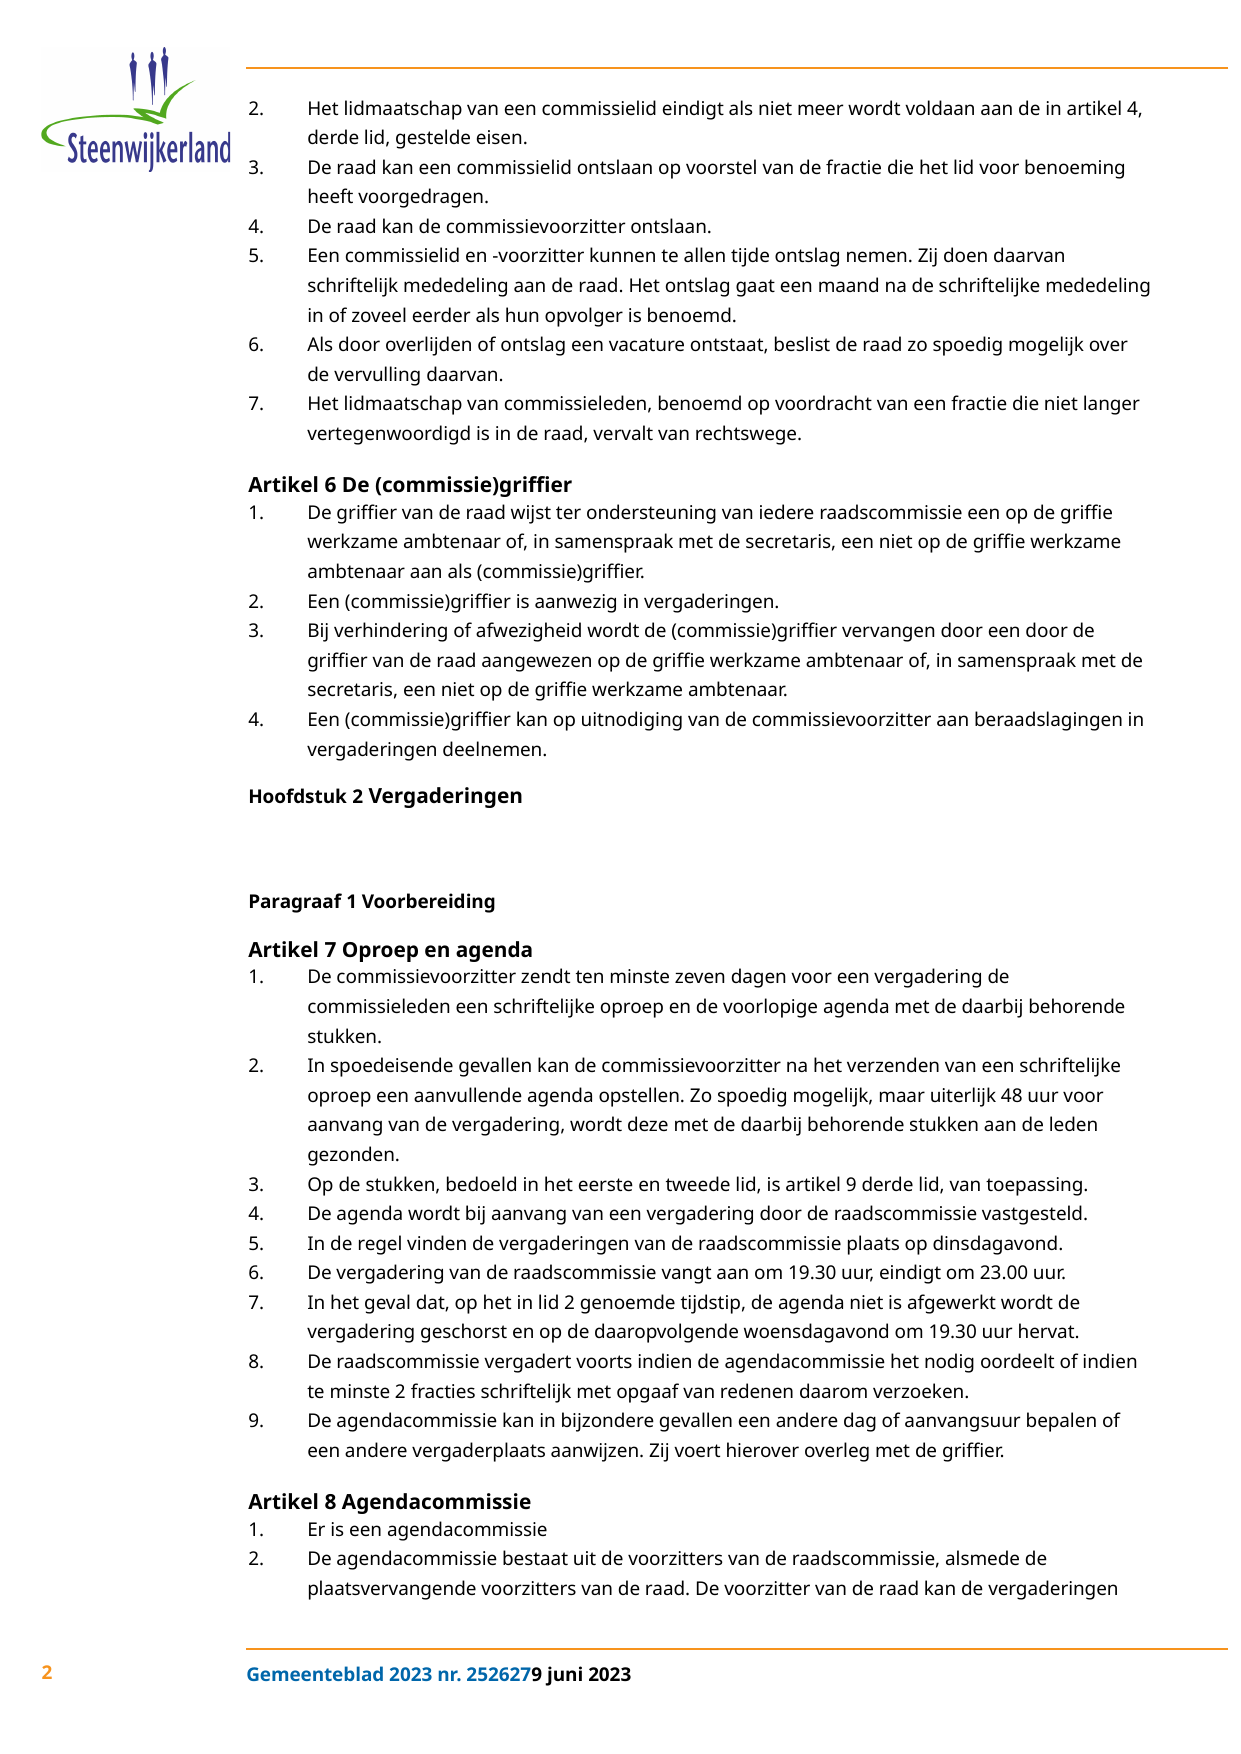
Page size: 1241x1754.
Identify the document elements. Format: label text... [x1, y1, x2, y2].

list De agendacommissie kan in bijzondere gevallen een andere dag of aanvangsuur bepalen of een andere vergaderplaats aanwijzen. Zij voert hierover overleg met de griffier. [248, 1407, 1152, 1463]
list Een (commissie)griffier kan op uitnodiging van de commissievoorzitter aan beraadslagingen in vergaderingen deelnemen. [248, 706, 1152, 761]
list Het lidmaatschap van een commissielid eindigt als niet meer wordt voldaan aan de in artikel 4, derde lid, gestelde eisen. [248, 95, 1152, 150]
text Paragraaf 1 Voorbereiding [248, 889, 1152, 914]
list Er is een agendacommissie [248, 1516, 1152, 1542]
list Als door overlijden of ontslag een vacature ontstaat, beslist de raad zo spoedig mogelijk over de vervulling daarvan. [248, 331, 1152, 387]
text Hoofdstuk 2 Vergaderingen [248, 781, 1152, 810]
list In spoedeisende gevallen kan de commissievoorzitter na het verzenden van een schriftelijke oproep een aanvullende agenda opstellen. Zo spoedig mogelijk, maar uiterlijk 48 uur voor aanvang van de vergadering, wordt deze met de daarbij behorende stukken aan de leden gezonden. [248, 1052, 1152, 1167]
list In het geval dat, op het in lid 2 genoemde tijdstip, de agenda niet is afgewerkt wordt de vergadering geschorst en op de daaropvolgende woensdagavond om 19.30 uur hervat. [248, 1289, 1152, 1344]
list De commissievoorzitter zendt ten minste zeven dagen voor een vergadering de commissieleden een schriftelijke oproep en de voorlopige agenda met de daarbij behorende stukken. [248, 964, 1152, 1048]
list De raad kan de commissievoorzitter ontslaan. [248, 213, 1152, 239]
list Het lidmaatschap van commissieleden, benoemd op voordracht van een fractie die niet langer vertegenwoordigd is in de raad, vervalt van rechtswege. [248, 391, 1152, 446]
text Artikel 8 Agendacommissie [248, 1487, 1152, 1516]
list Een (commissie)griffier is aanwezig in vergaderingen. [248, 588, 1152, 613]
list De vergadering van de raadscommissie vangt aan om 19.30 uur, eindigt om 23.00 uur. [248, 1259, 1152, 1285]
list In de regel vinden de vergaderingen van de raadscommissie plaats op dinsdagavond. [248, 1230, 1152, 1256]
list Op de stukken, bedoeld in het eerste en tweede lid, is artikel 9 derde lid, van toepassing. [248, 1171, 1152, 1196]
list De raad kan een commissielid ontslaan op voorstel van de fractie die het lid voor benoeming heeft voorgedragen. [248, 154, 1152, 209]
text Artikel 6 De (commissie)griffier [248, 471, 1152, 499]
text Artikel 7 Oproep en agenda [248, 935, 1152, 964]
list Een commissielid en -voorzitter kunnen te allen tijde ontslag nemen. Zij doen daarvan schriftelijk mededeling aan de raad. Het ontslag gaat een maand na de schriftelijke mededeling in of zoveel eerder als hun opvolger is benoemd. [248, 243, 1152, 328]
list De griffier van de raad wijst ter ondersteuning van iedere raadscommissie een op de griffie werkzame ambtenaar of, in samenspraak met de secretaris, een niet op de griffie werkzame ambtenaar aan als (commissie)griffier. [248, 499, 1152, 584]
list De agenda wordt bij aanvang van een vergadering door de raadscommissie vastgesteld. [248, 1200, 1152, 1226]
list De raadscommissie vergadert voorts indien de agendacommissie het nodig oordeelt of indien te minste 2 fracties schriftelijk met opgaaf van redenen daarom verzoeken. [248, 1348, 1152, 1403]
list Bij verhindering of afwezigheid wordt de (commissie)griffier vervangen door een door de griffier van de raad aangewezen op de griffie werkzame ambtenaar of, in samenspraak met de secretaris, een niet op de griffie werkzame ambtenaar. [248, 617, 1152, 702]
list De agendacommissie bestaat uit de voorzitters van de raadscommissie, alsmede de plaatsvervangende voorzitters van de raad. De voorzitter van de raad kan de vergaderingen [248, 1545, 1152, 1601]
picture [41, 47, 231, 172]
